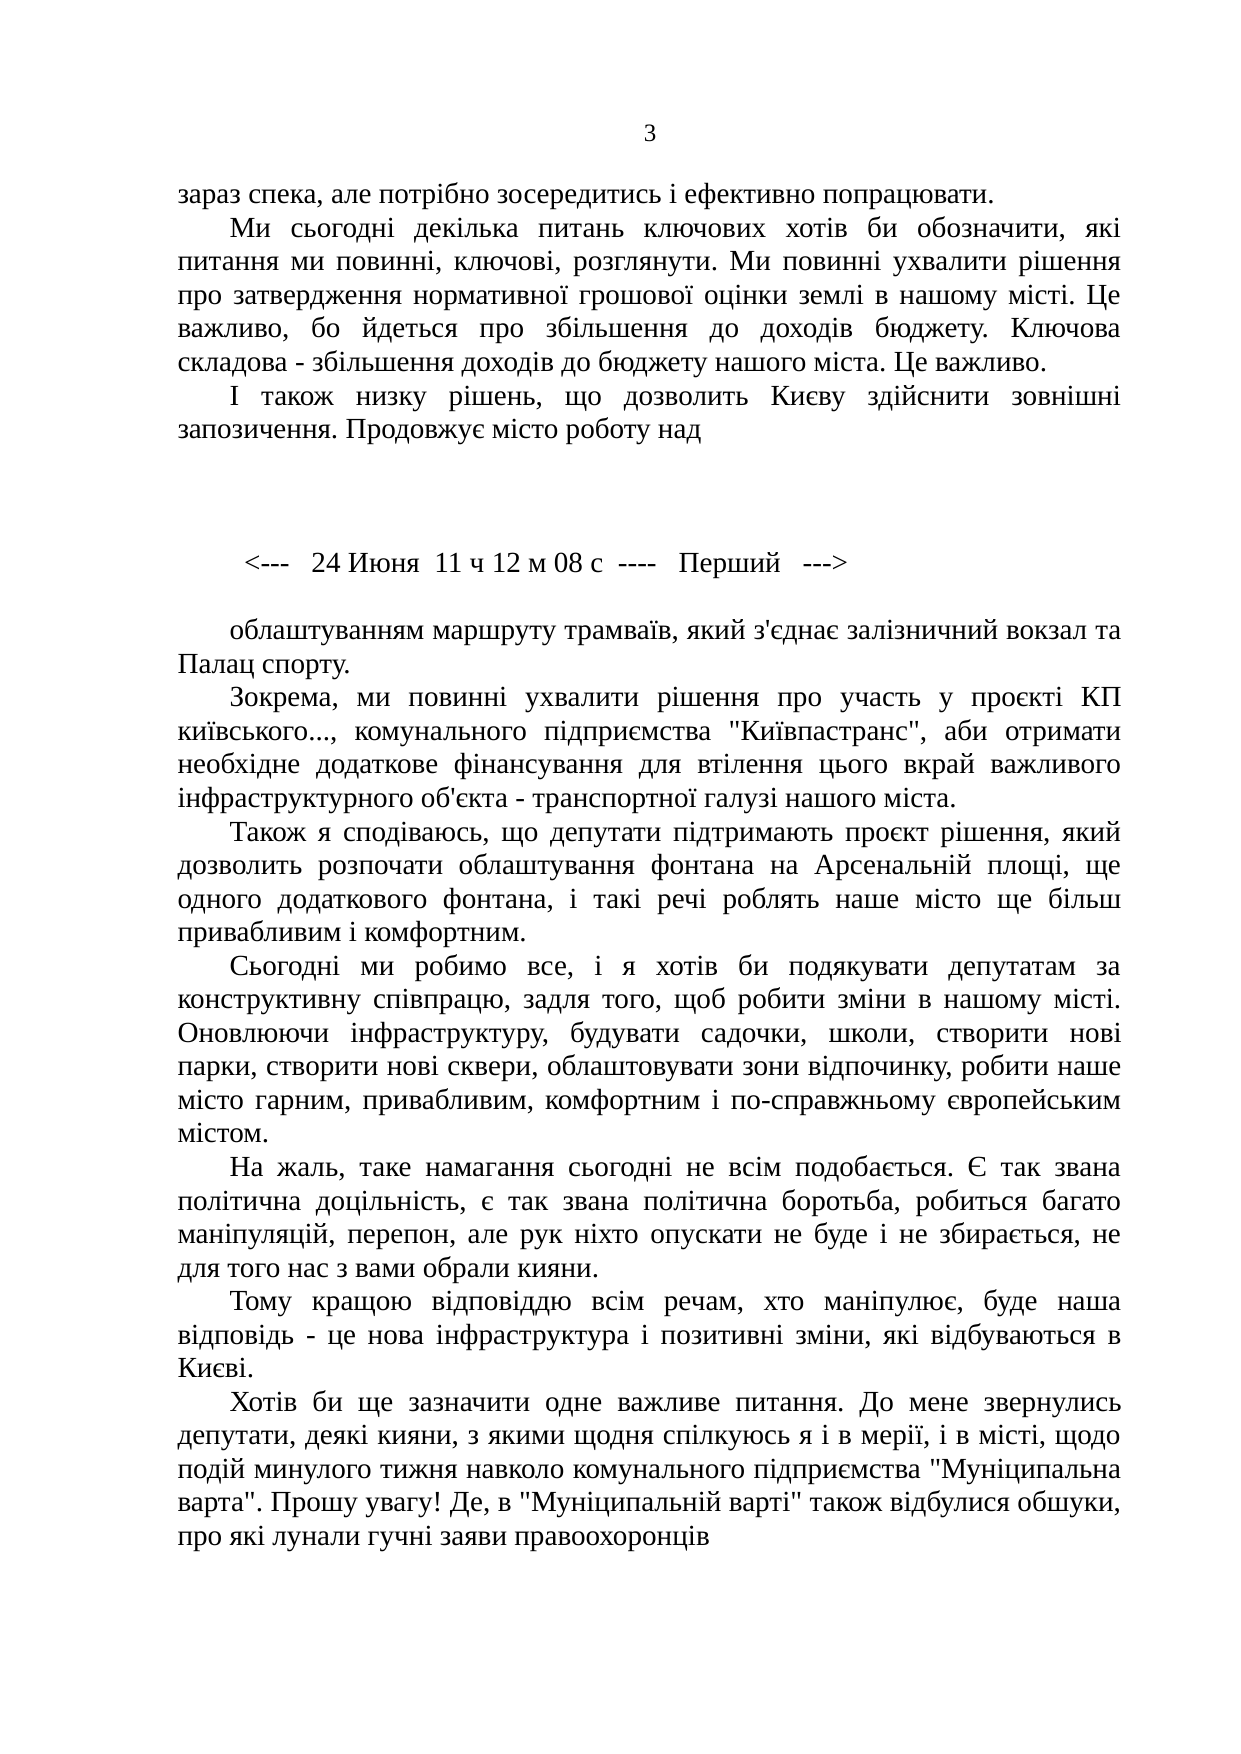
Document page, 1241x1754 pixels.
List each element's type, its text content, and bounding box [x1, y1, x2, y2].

text Також я сподіваюсь, що депутати підтримають проєкт рішення, який дозволить розпочати облаштування фонтана на Арсенальній площі, ще одного додаткового фонтана, і такі речі роблять наше місто ще більш привабливим і комфортним. [177, 814, 1122, 948]
text <--- 24 Июня 11 ч 12 м 08 с ---- Перший ---> [177, 545, 1122, 579]
text Сьогодні ми робимо все, і я хотів би подякувати депутатам за конструктивну співпрацю, задля того, щоб робити зміни в нашому місті. Оновлюючи інфраструктуру, будувати садочки, школи, створити нові парки, створити нові сквери, облаштовувати зони відпочинку, робити наше місто гарним, привабливим, комфортним і по-справжньому європейським містом. [177, 948, 1122, 1149]
text На жаль, таке намагання сьогодні не всім подобається. Є так звана політична доцільність, є так звана політична боротьба, робиться багато маніпуляцій, перепон, але рук ніхто опускати не буде і не збирається, не для того нас з вами обрали кияни. [177, 1149, 1122, 1283]
text Тому кращою відповіддю всім речам, хто маніпулює, буде наша відповідь - це нова інфраструктура і позитивні зміни, які відбуваються в Києві. [177, 1283, 1122, 1384]
text облаштуванням маршруту трамваїв, який з'єднає залізничний вокзал та Палац спорту. [177, 612, 1122, 679]
text Ми сьогодні декілька питань ключових хотів би обозначити, які питання ми повинні, ключові, розглянути. Ми повинні ухвалити рішення про затвердження нормативної грошової оцінки землі в нашому місті. Це важливо, бо йдеться про збільшення до доходів бюджету. Ключова складова - збільшення доходів до бюджету нашого міста. Це важливо. [177, 210, 1122, 378]
text Хотів би ще зазначити одне важливе питання. До мене звернулись депутати, деякі кияни, з якими щодня спілкуюсь я і в мерії, і в місті, щодо подій минулого тижня навколо комунального підприємства "Муніципальна варта". Прошу увагу! Де, в "Муніципальній варті" також відбулися обшуки, про які лунали гучні заяви правоохоронців [177, 1384, 1122, 1552]
text Зокрема, ми повинні ухвалити рішення про участь у проєкті КП київського..., комунального підприємства "Київпастранс", аби отримати необхідне додаткове фінансування для втілення цього вкрай важливого інфраструктурного об'єкта - транспортної галузі нашого міста. [177, 679, 1122, 814]
text зараз спека, але потрібно зосередитись і ефективно попрацювати. [177, 176, 1122, 210]
text І також низку рішень, що дозволить Києву здійснити зовнішні запозичення. Продовжує місто роботу над [177, 378, 1122, 445]
